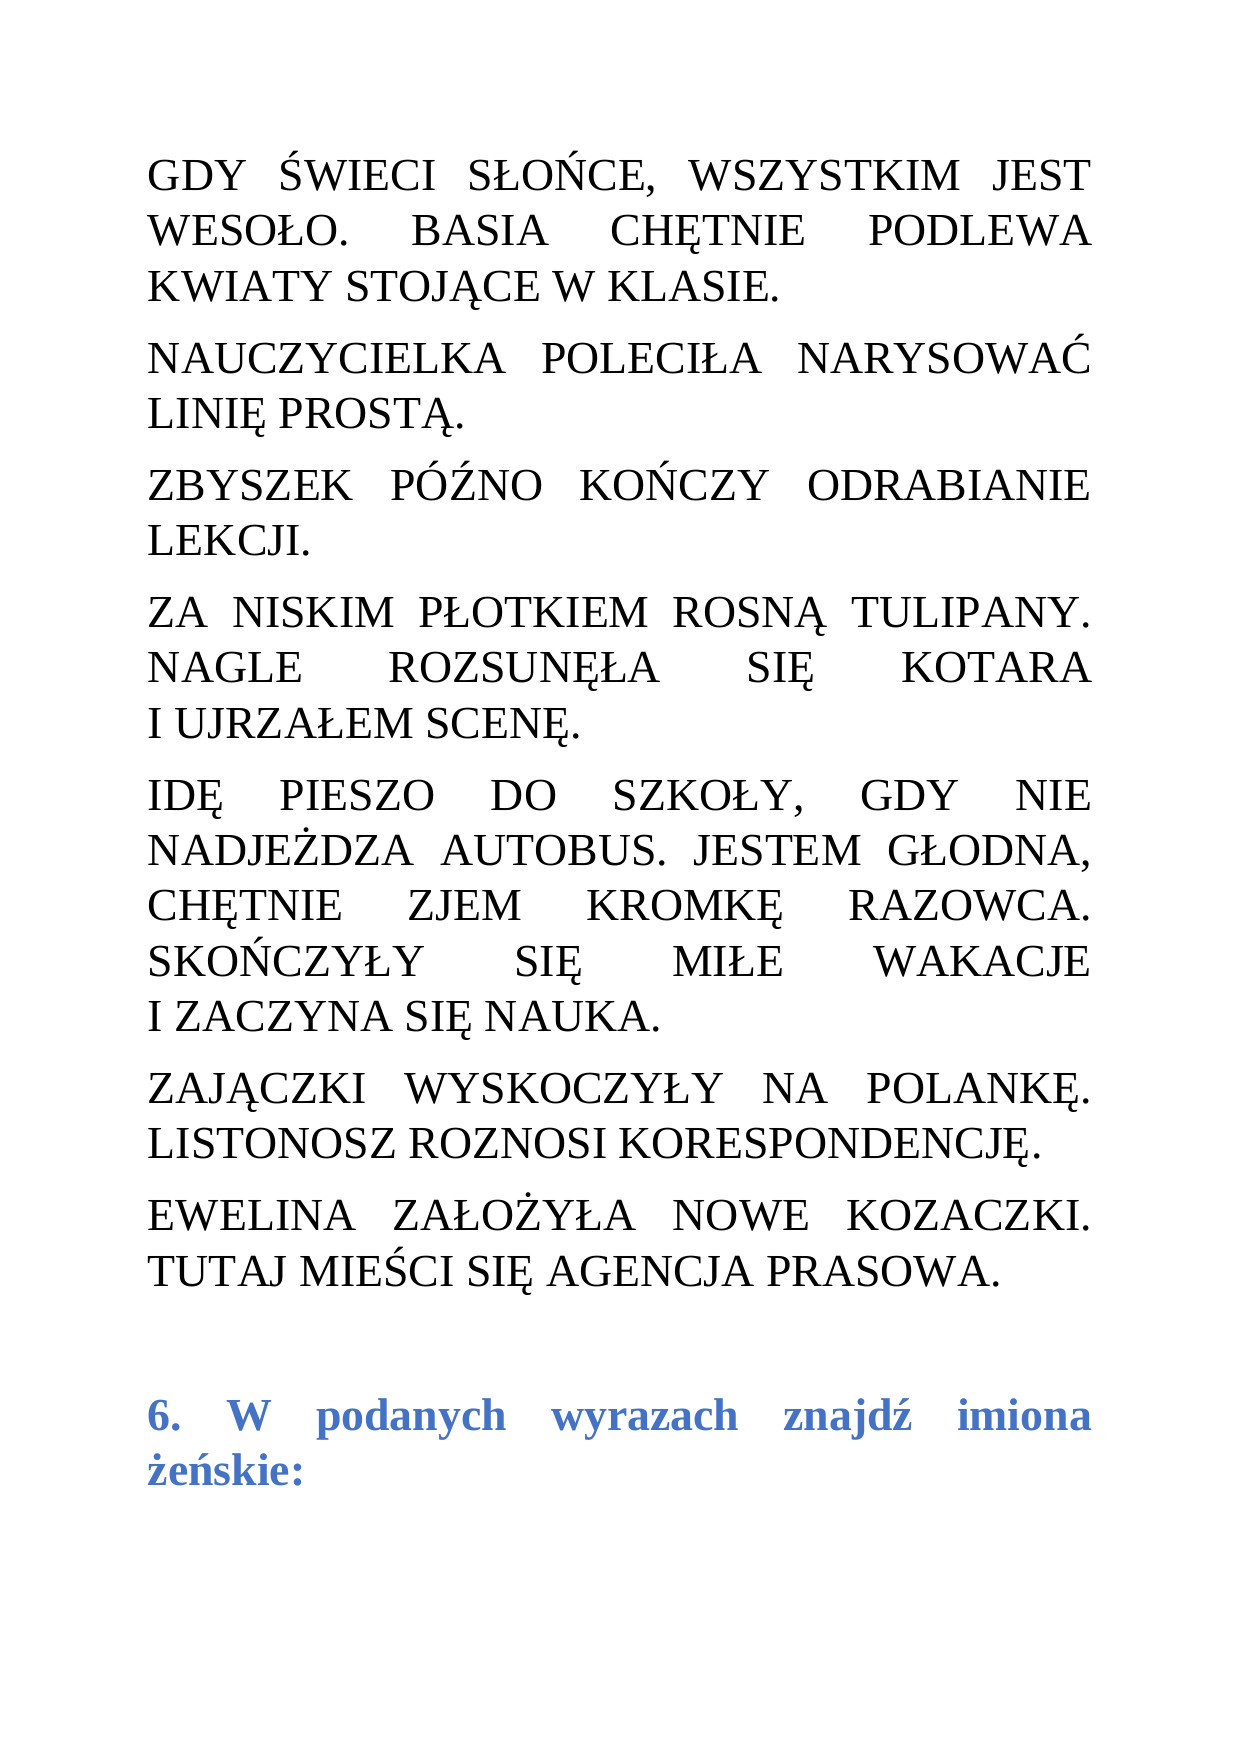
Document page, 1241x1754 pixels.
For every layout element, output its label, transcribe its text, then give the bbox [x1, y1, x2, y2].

text EWELINA ZAŁOŻYŁA NOWE KOZACZKI. TUTAJ MIEŚCI SIĘ AGENCJA PRASOWA. [148, 1188, 1093, 1296]
text GDY ŚWIECI SŁOŃCE, WSZYSTKIM JEST WESOŁO. BASIA CHĘTNIE PODLEWA KWIATY STOJĄCE W KLASIE. [148, 148, 1093, 311]
text ZA NISKIM PŁOTKIEM ROSNĄ TULIPANY. NAGLE ROZSUNĘŁA SIĘ KOTARA I UJRZAŁEM SCENĘ. [148, 585, 1093, 748]
text ZAJĄCZKI WYSKOCZYŁY NA POLANKĘ. LISTONOSZ ROZNOSI KORESPONDENCJĘ. [148, 1061, 1093, 1169]
text NAUCZYCIELKA POLECIŁA NARYSOWAĆ LINIĘ PROSTĄ. [148, 330, 1093, 438]
text ZBYSZEK PÓŹNO KOŃCZY ODRABIANIE LEKCJI. [148, 457, 1093, 566]
text 6. W podanych wyrazach znajdź imiona żeńskie: [148, 1387, 1093, 1495]
text IDĘ PIESZO DO SZKOŁY, GDY NIE NADJEŻDZA AUTOBUS. JESTEM GŁODNA, CHĘTNIE ZJEM KROMKĘ RAZOWCA. SKOŃCZYŁY SIĘ MIŁE WAKACJE I ZACZYNA SIĘ NAUKA. [148, 767, 1093, 1041]
